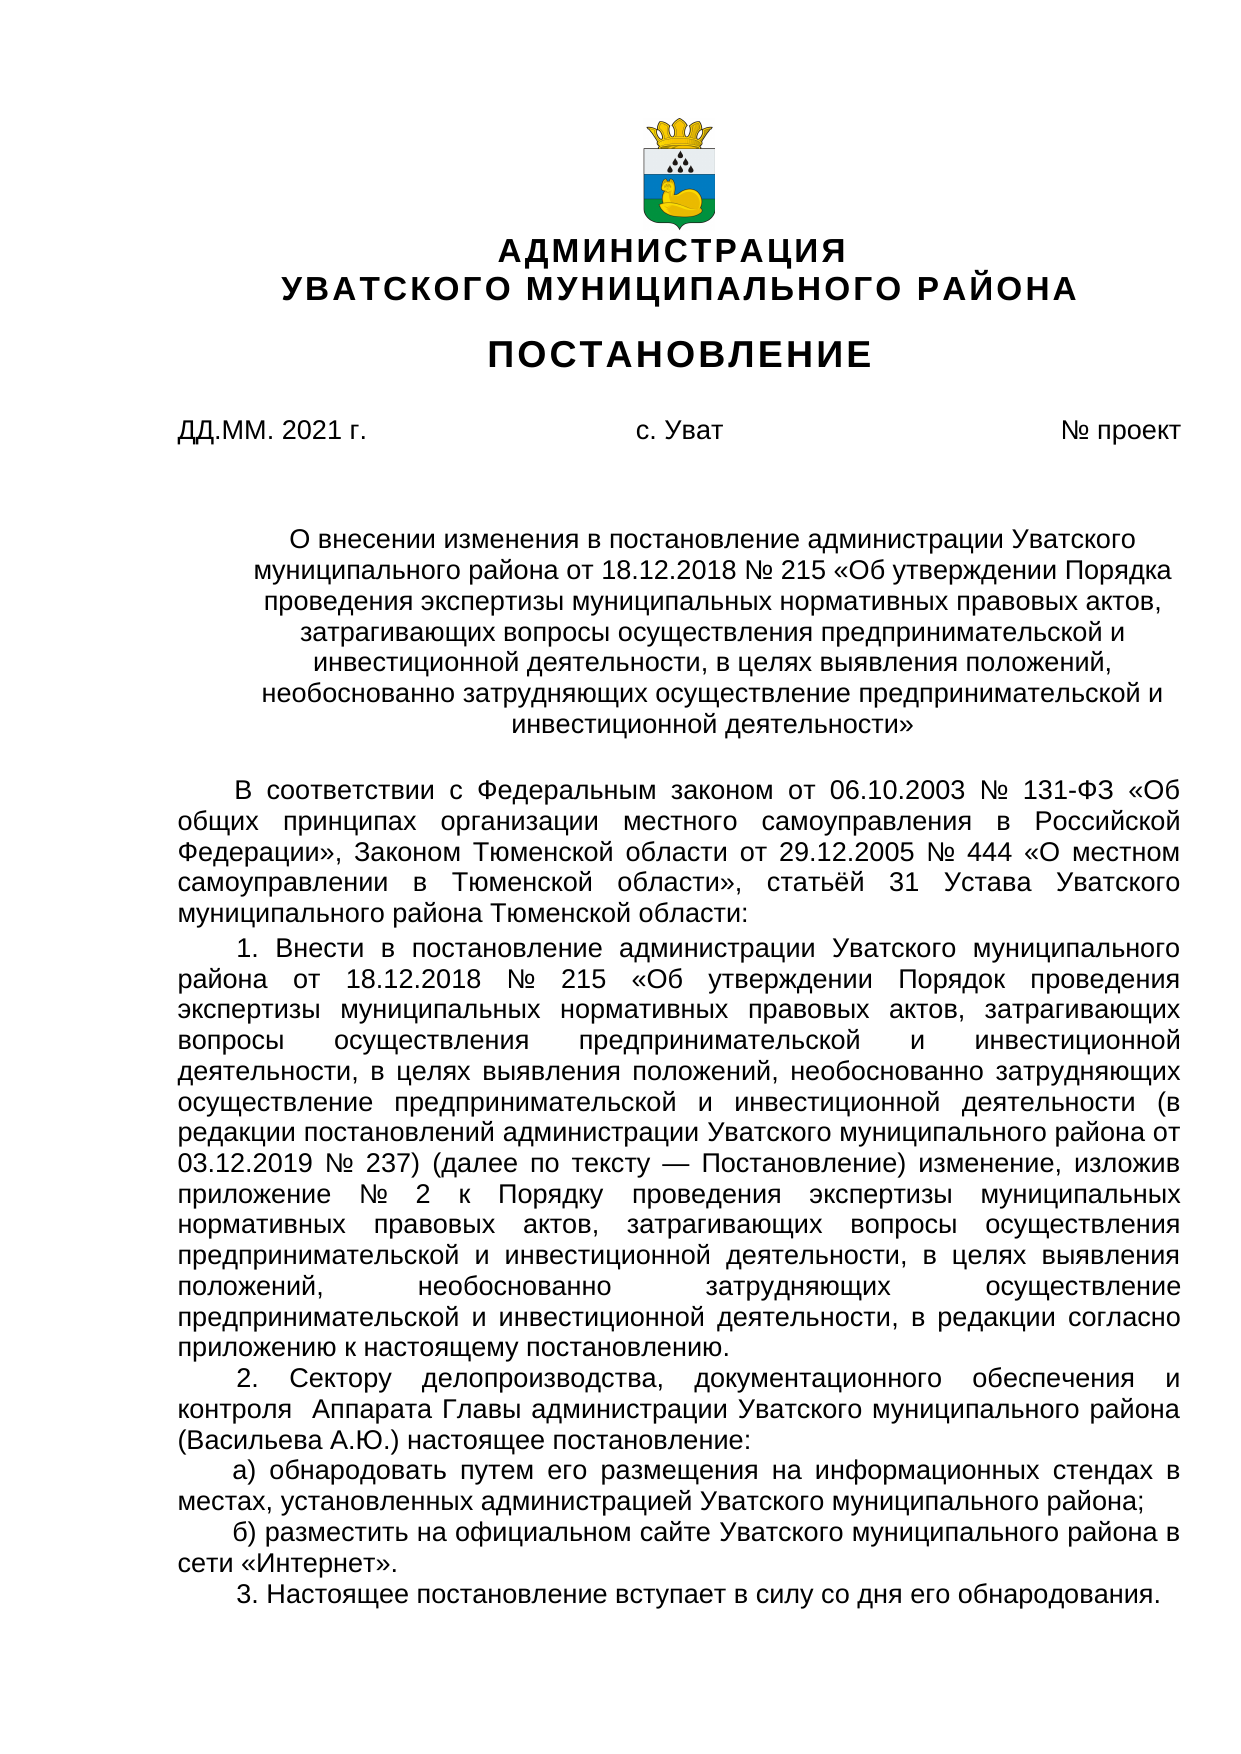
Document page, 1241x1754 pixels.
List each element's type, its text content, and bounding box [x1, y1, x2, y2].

text б) разместить на официальном сайте Уватского муниципального района в сети «Интернет». [177, 1517, 1181, 1578]
text Администрация Уватского муниципального района [177, 231, 1181, 307]
text а) обнародовать путем его размещения на информационных стендах в местах, установленных администрацией Уватского муниципального района; [177, 1455, 1181, 1517]
text ДД.ММ. 2021 г. с. Уват № проект [177, 414, 1181, 445]
text 3. Настоящее постановление вступает в силу со дня его обнародования. [177, 1578, 1181, 1609]
text 1. Внести в постановление администрации Уватского муниципального района от 18.12.2018 № 215 «Об утверждении Порядок проведения экспертизы муниципальных нормативных правовых актов, затрагивающих вопросы осуществления предпринимательской и инвестиционной деятельности, в целях выявления положений, необоснованно затрудняющих осуществление предпринимательской и инвестиционной деятельности (в редакции постановлений администрации Уватского муниципального района от 03.12.2019 № 237) (далее по тексту — Постановление) изменение, изложив приложение № 2 к Порядку проведения экспертизы муниципальных нормативных правовых актов, затрагивающих вопросы осуществления предпринимательской и инвестиционной деятельности, в целях выявления положений, необоснованно затрудняющих осуществление предпринимательской и инвестиционной деятельности, в редакции согласно приложению к настоящему постановлению. [177, 933, 1181, 1363]
text О внесении изменения в постановление администрации Уватского муниципального района от 18.12.2018 № 215 «Об утверждении Порядка проведения экспертизы муниципальных нормативных правовых актов, затрагивающих вопросы осуществления предпринимательской и инвестиционной деятельности, в целях выявления положений, необоснованно затрудняющих осуществление предпринимательской и инвестиционной деятельности» [244, 524, 1181, 739]
picture [643, 118, 715, 231]
text В соответствии с Федеральным законом от 06.10.2003 № 131-ФЗ «Об общих принципах организации местного самоуправления в Российской Федерации», Законом Тюменской области от 29.12.2005 № 444 «О местном самоуправлении в Тюменской области», статьёй 31 Устава Уватского муниципального района Тюменской области: [177, 775, 1181, 928]
text Постановление [177, 332, 1181, 376]
text 2. Сектору делопроизводства, документационного обеспечения и контроля Аппарата Главы администрации Уватского муниципального района (Васильева А.Ю.) настоящее постановление: [177, 1363, 1181, 1455]
